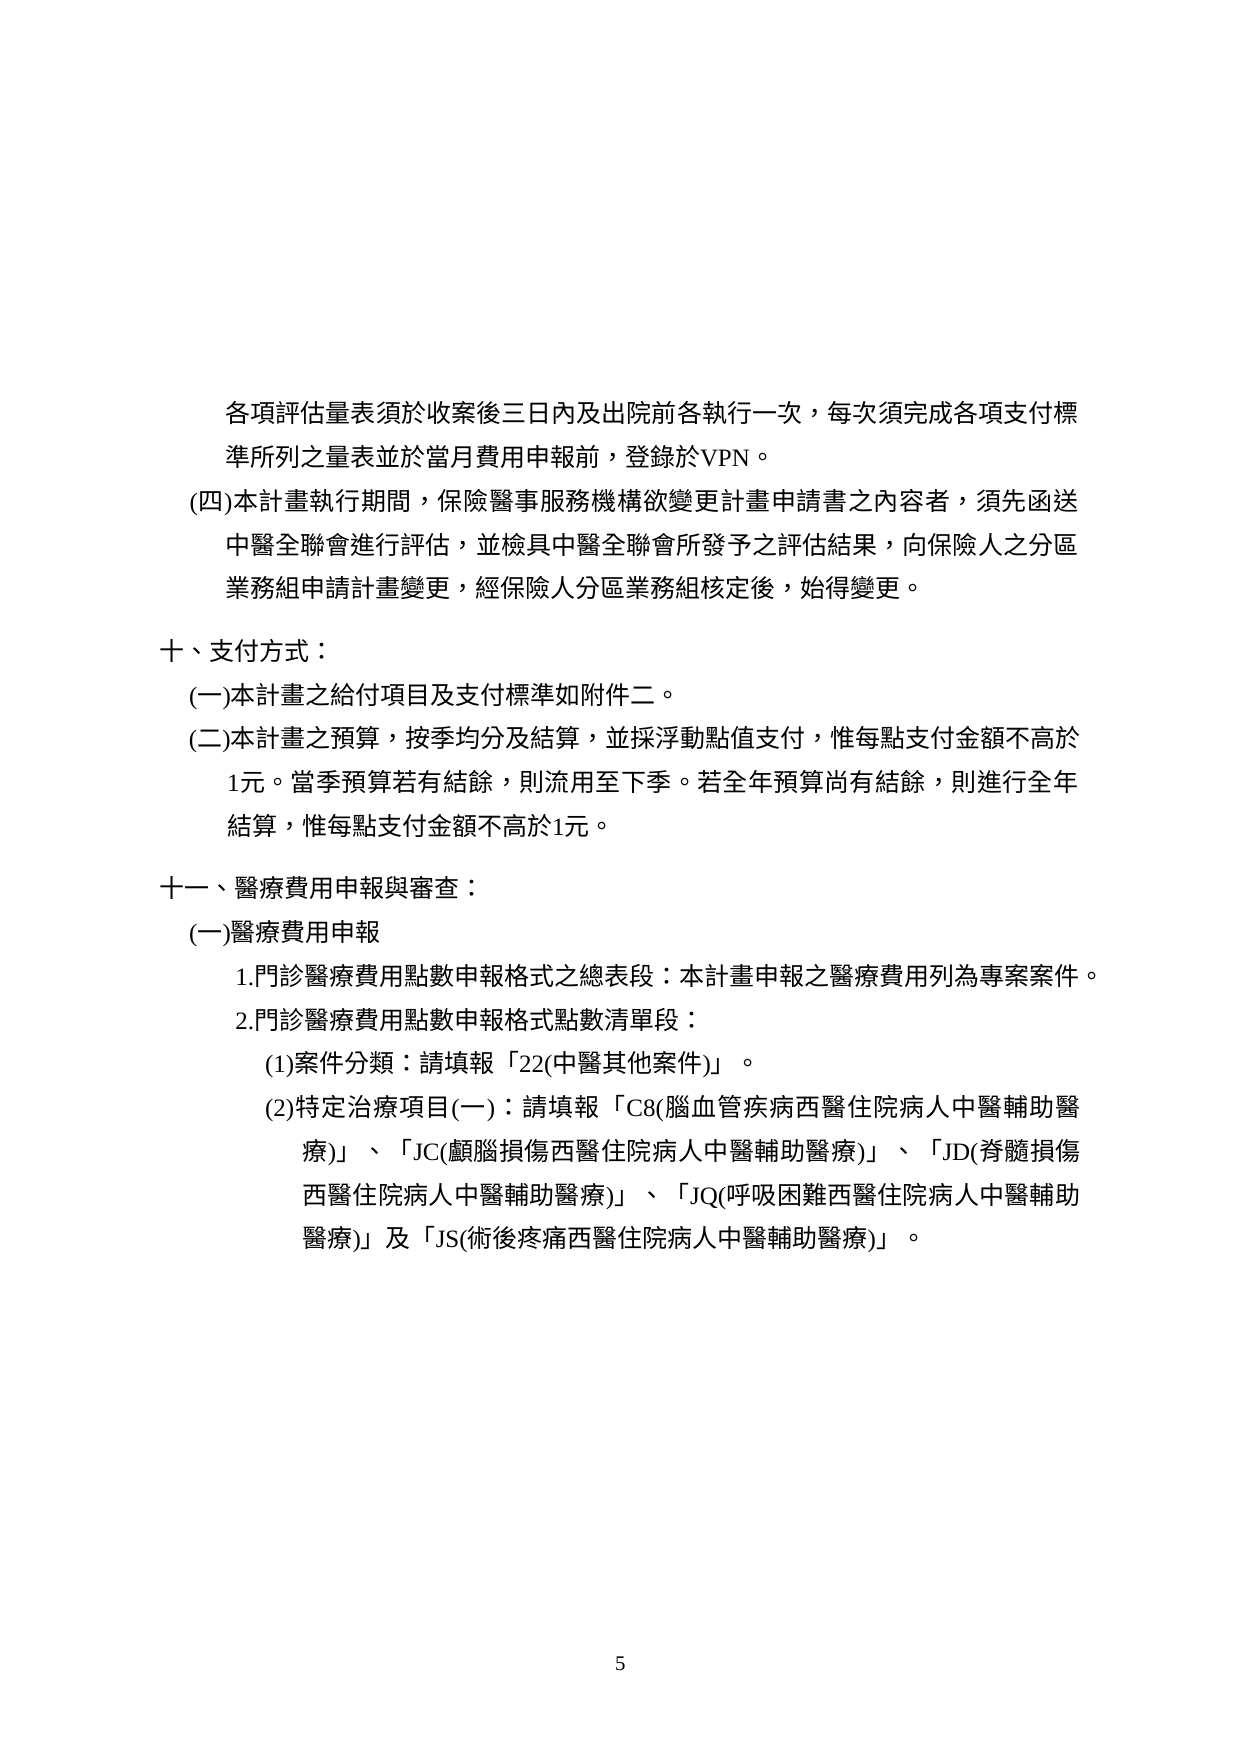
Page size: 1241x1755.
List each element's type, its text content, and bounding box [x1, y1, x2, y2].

text (2)特定治療項目(一)：請填報「C8(腦血管疾病西醫住院病人中醫輔助醫療)」、「JC(顱腦損傷西醫住院病人中醫輔助醫療)」、「JD(脊髓損傷西醫住院病人中醫輔助醫療)」、「JQ(呼吸困難西醫住院病人中醫輔助醫療)」及「JS(術後疼痛西醫住院病人中醫輔助醫療)」。 [265, 1082, 1081, 1257]
text 2.門診醫療費用點數申報格式點數清單段： [235, 994, 1081, 1038]
text 十、支付方式： [159, 625, 1081, 669]
text (四)本計畫執行期間，保險醫事服務機構欲變更計畫申請書之內容者，須先函送中醫全聯會進行評估，並檢具中醫全聯會所發予之評估結果，向保險人之分區業務組申請計畫變更，經保險人分區業務組核定後，始得變更。 [189, 475, 1081, 607]
text (二)本計畫之預算，按季均分及結算，並採浮動點值支付，惟每點支付金額不高於1元。當季預算若有結餘，則流用至下季。若全年預算尚有結餘，則進行全年結算，惟每點支付金額不高於1元。 [189, 713, 1081, 844]
text (一)醫療費用申報 [189, 907, 1081, 950]
text 各項評估量表須於收案後三日內及出院前各執行一次，每次須完成各項支付標準所列之量表並於當月費用申報前，登錄於VPN。 [189, 388, 1081, 475]
text (1)案件分類：請填報「22(中醫其他案件)」。 [265, 1038, 1081, 1082]
text (一)本計畫之給付項目及支付標準如附件二。 [189, 669, 1081, 713]
text 1.門診醫療費用點數申報格式之總表段：本計畫申報之醫療費用列為專案案件。 [235, 950, 1081, 994]
text 十一、醫療費用申報與審查： [159, 863, 1081, 907]
